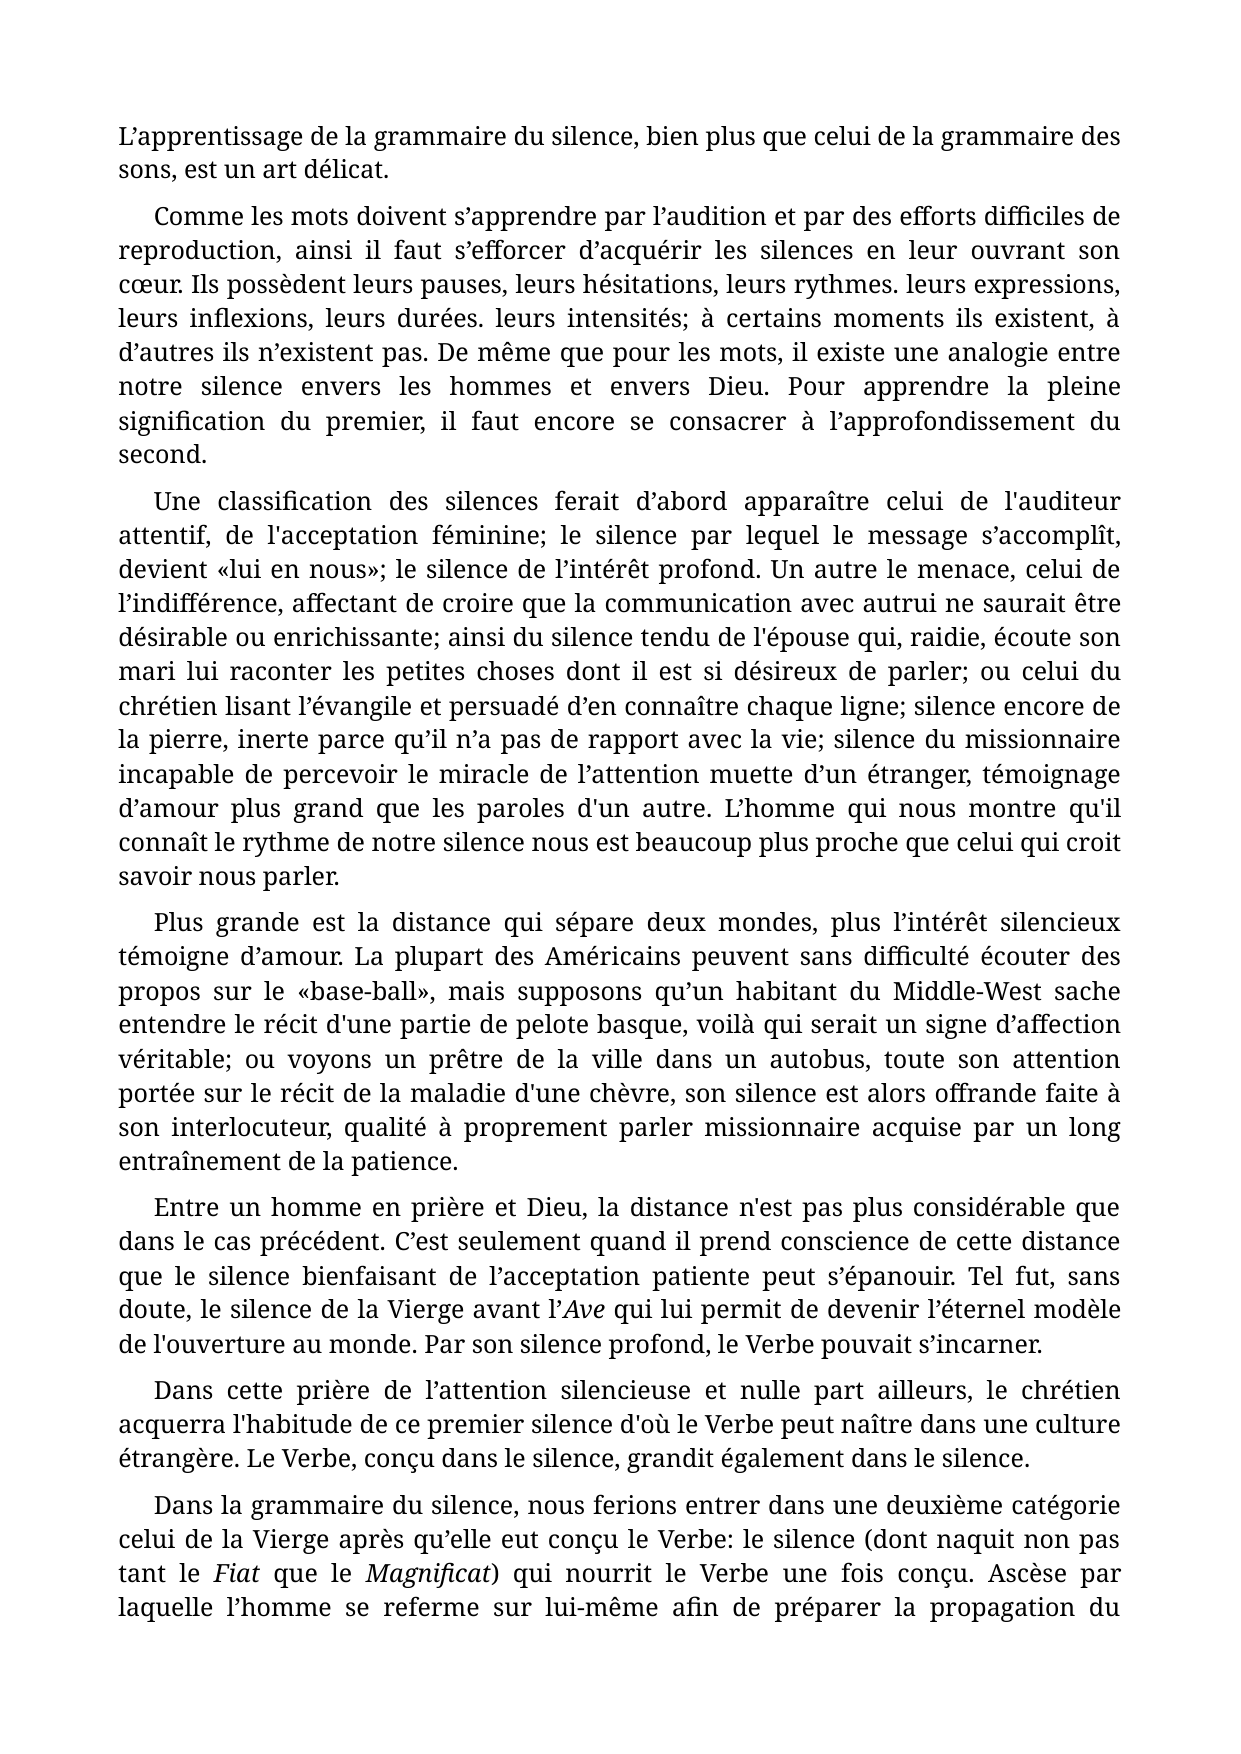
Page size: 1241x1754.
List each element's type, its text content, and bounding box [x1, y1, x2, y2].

text Dans cette prière de l’attention silencieuse et nulle part ailleurs, le chrétien acquerra l'habitude de ce premier silence d'où le Verbe peut naître dans une culture étrangère. Le Verbe, conçu dans le silence, grandit également dans le silence. [118, 1373, 1122, 1475]
text Entre un homme en prière et Dieu, la distance n'est pas plus considérable que dans le cas précédent. C’est seulement quand il prend conscience de cette distance que le silence bienfaisant de l’acceptation patiente peut s’épanouir. Tel fut, sans doute, le silence de la Vierge avant l’Ave qui lui permit de devenir l’éternel modèle de l'ouverture au monde. Par son silence profond, le Verbe pouvait s’incarner. [118, 1190, 1122, 1360]
text Une classification des silences ferait d’abord apparaître celui de l'auditeur attentif, de l'acceptation féminine; le silence par lequel le message s’accomplît, devient «lui en nous»; le silence de l’intérêt profond. Un autre le menace, celui de l’indifférence, affectant de croire que la communication avec autrui ne saurait être désirable ou enrichissante; ainsi du silence tendu de l'épouse qui, raidie, écoute son mari lui raconter les petites choses dont il est si désireux de parler; ou celui du chrétien lisant l’évangile et persuadé d’en connaître chaque ligne; silence encore de la pierre, inerte parce qu’il n’a pas de rapport avec la vie; silence du missionnaire incapable de percevoir le miracle de l’attention muette d’un étranger, témoignage d’amour plus grand que les paroles d'un autre. L’homme qui nous montre qu'il connaît le rythme de notre silence nous est beaucoup plus proche que celui qui croit savoir nous parler. [118, 484, 1122, 892]
text L’apprentissage de la grammaire du silence, bien plus que celui de la grammaire des sons, est un art délicat. [118, 118, 1122, 186]
text Comme les mots doivent s’apprendre par l’audition et par des efforts difficiles de reproduction, ainsi il faut s’efforcer d’acquérir les silences en leur ouvrant son cœur. Ils possèdent leurs pauses, leurs hésitations, leurs rythmes. leurs expressions, leurs inflexions, leurs durées. leurs intensités; à certains moments ils existent, à d’autres ils n’existent pas. De même que pour les mots, il existe une analogie entre notre silence envers les hommes et envers Dieu. Pour apprendre la pleine signification du premier, il faut encore se consacrer à l’approfondissement du second. [118, 199, 1122, 471]
text Dans la grammaire du silence, nous ferions entrer dans une deuxième catégorie celui de la Vierge après qu’elle eut conçu le Verbe: le silence (dont naquit non pas tant le Fiat que le Magnificat) qui nourrit le Verbe une fois conçu. Ascèse par laquelle l’homme se referme sur lui-même afin de préparer la propagation du [118, 1487, 1122, 1624]
text Plus grande est la distance qui sépare deux mondes, plus l’intérêt silencieux témoigne d’amour. La plupart des Américains peuvent sans difficulté écouter des propos sur le «base-ball», mais supposons qu’un habitant du Middle-West sache entendre le récit d'une partie de pelote basque, voilà qui serait un signe d’affection véritable; ou voyons un prêtre de la ville dans un autobus, toute son attention portée sur le récit de la maladie d'une chèvre, son silence est alors offrande faite à son interlocuteur, qualité à proprement parler missionnaire acquise par un long entraînement de la patience. [118, 905, 1122, 1177]
